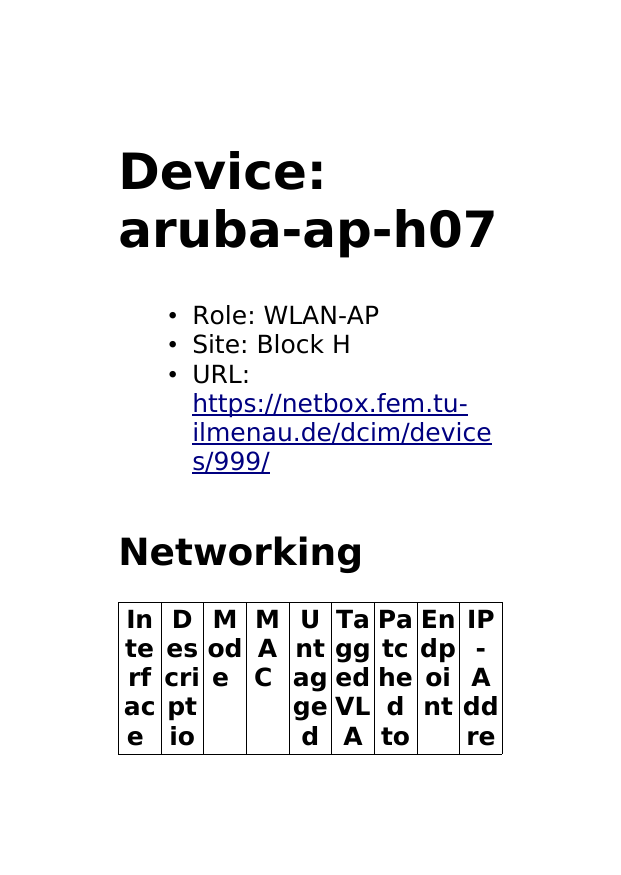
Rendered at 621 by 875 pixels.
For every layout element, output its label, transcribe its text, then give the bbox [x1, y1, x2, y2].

table_header Mode [204, 603, 246, 754]
list Role: WLAN-AP [177, 302, 502, 331]
table_header Untagged [290, 603, 331, 754]
table_header Patched to [375, 603, 417, 754]
list URL: https://netbox.fem.tu-ilmenau.de/dcim/devices/999/ [177, 360, 502, 477]
table_header Descriptio [162, 603, 203, 754]
table_header IP-Addre [460, 603, 502, 754]
subtitle Device: aruba-ap-h07 [118, 143, 502, 259]
table_header Interface [119, 603, 161, 754]
list Site: Block H [177, 331, 502, 360]
table_header MAC [247, 603, 289, 754]
table_header Tagged VLA [332, 603, 374, 754]
table_header Endpoint [418, 603, 459, 754]
subtitle Networking [118, 531, 502, 575]
